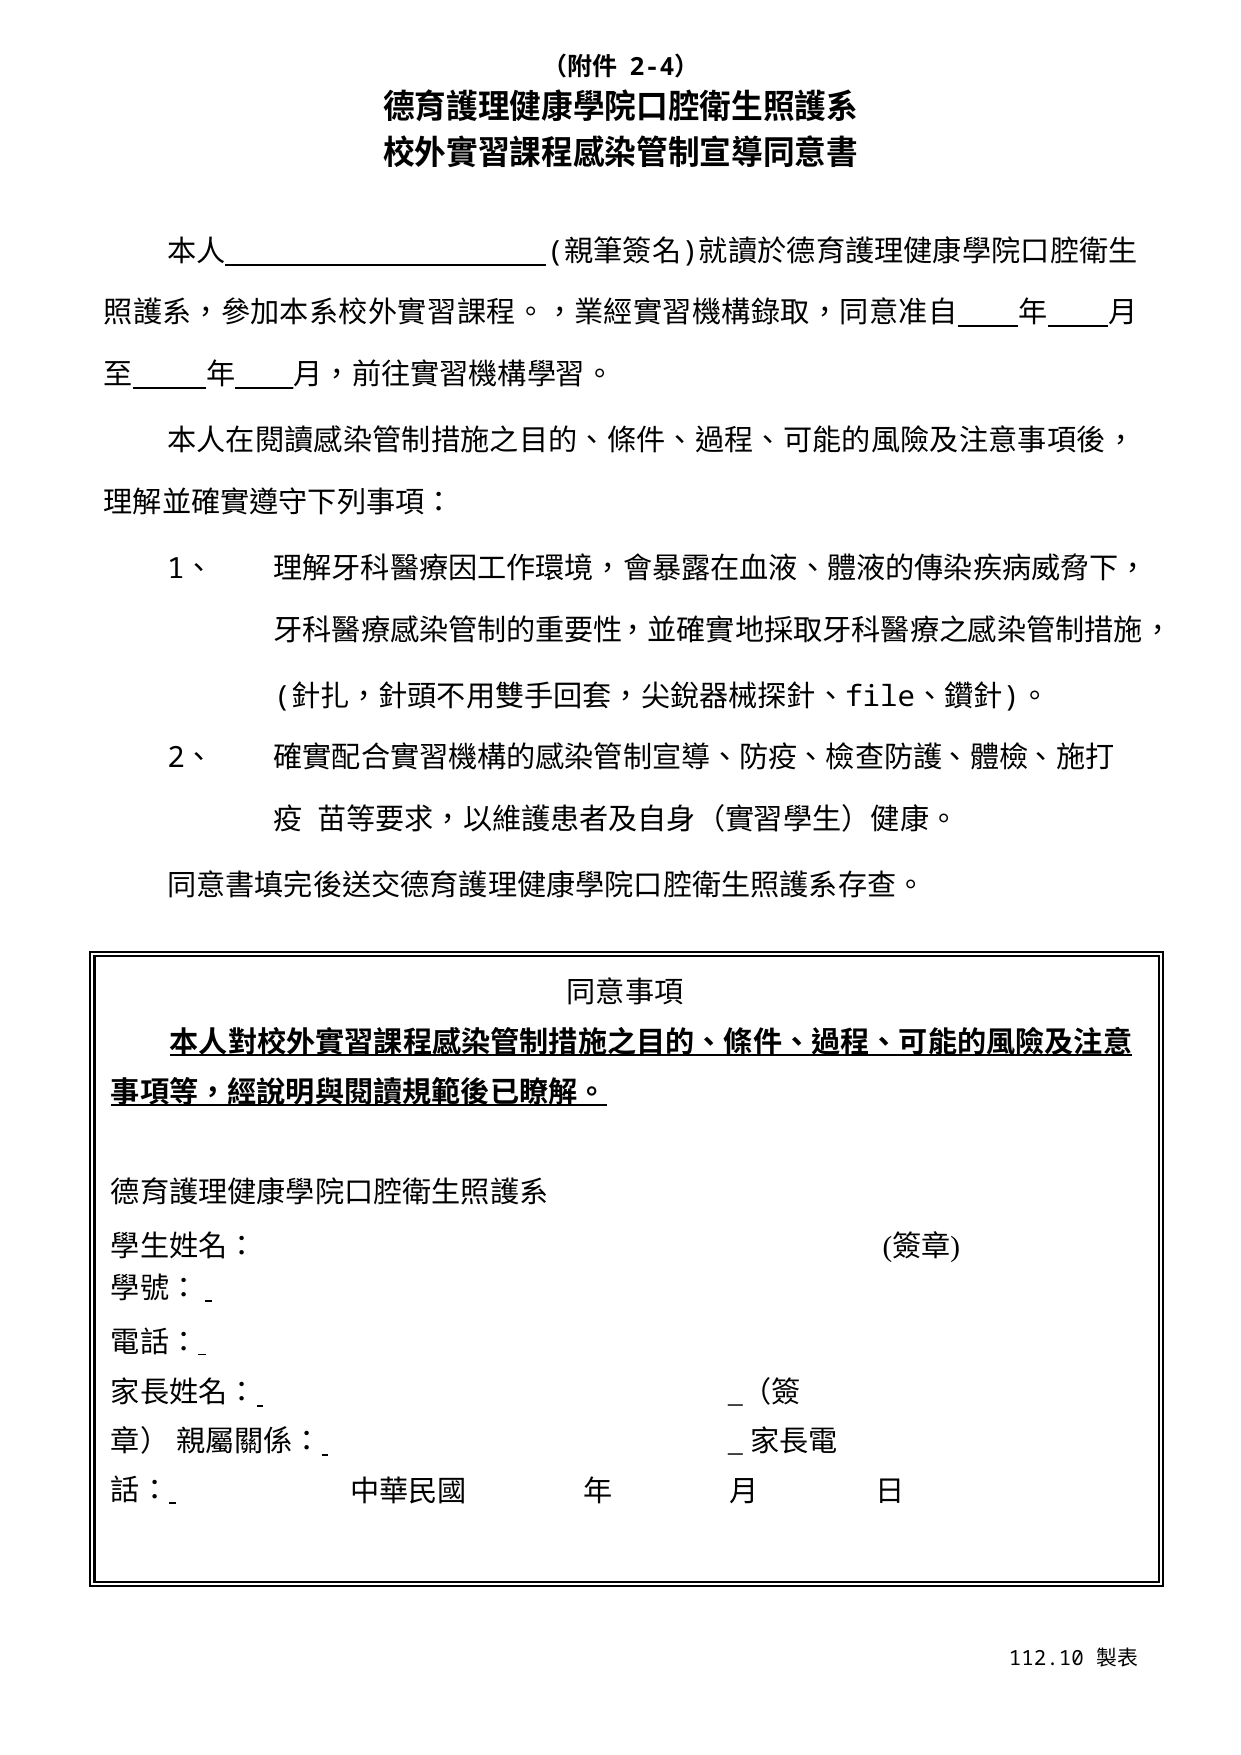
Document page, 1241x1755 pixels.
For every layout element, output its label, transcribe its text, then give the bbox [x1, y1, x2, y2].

text 本人在閱讀感染管制措施之目的、條件、過程、可能的風險及注意事項後， 理解並確實遵守下列事項： [103, 417, 1138, 521]
text 112.10 製表 [77, 1641, 1138, 1672]
text （附件 2-4） [311, 50, 930, 82]
text 2、 確實配合實習機構的感染管制宣導、防疫、檢查防護、體檢、施打疫 苗等要求，以維護患者及自身（實習學生）健康。 [167, 733, 1138, 838]
text (針扎，針頭不用雙手回套，尖銳器械探針、file、鑽針)。 [273, 672, 1178, 715]
text 1、 理解牙科醫療因工作環境，會暴露在血液、體液的傳染疾病威脅下， 牙科醫療感染管制的重要性，並確實地採取牙科醫療之感染管制措施， [167, 545, 1167, 649]
text 同意書填完後送交德育護理健康學院口腔衛生照護系存查。 [167, 861, 1178, 903]
text 本人 (親筆簽名)就讀於德育護理健康學院口腔衛生照護系，參加本系校外實習課程。，業經實習機構錄取，同意准自 年 月至 年 月，前往實習機構學習。 [103, 227, 1138, 393]
subtitle 德育護理健康學院口腔衛生照護系校外實習課程感染管制宣導同意書 [381, 82, 860, 174]
